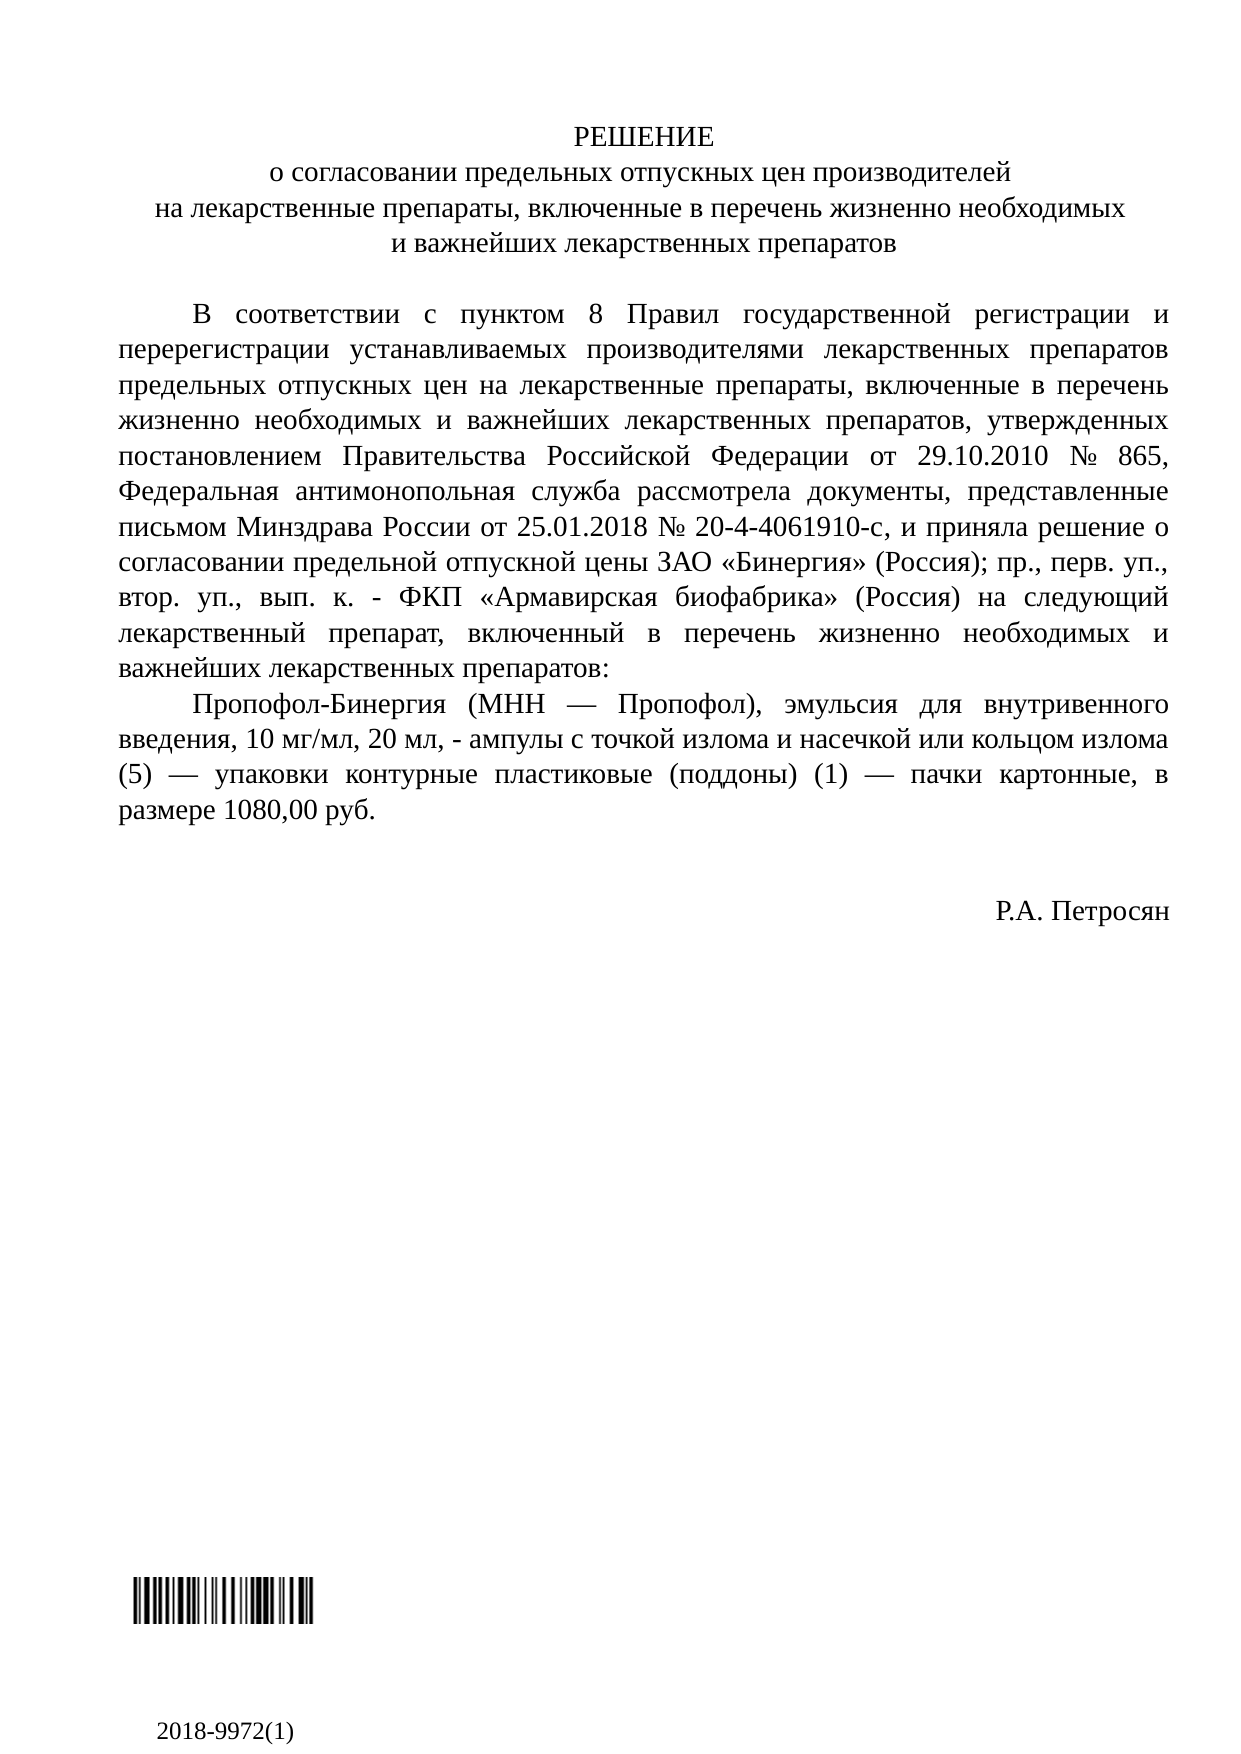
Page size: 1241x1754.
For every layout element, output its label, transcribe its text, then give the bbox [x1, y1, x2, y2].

text на лекарственные препараты, включенные в перечень жизненно необходимых [118, 189, 1170, 224]
text Пропофол-Бинергия (МНН — Пропофол), эмульсия для внутривенного введения, 10 мг/мл, 20 мл, - ампулы с точкой излома и насечкой или кольцом излома (5) — упаковки контурные пластиковые (поддоны) (1) — пачки картонные, в размере 1080,00 руб. [118, 685, 1170, 826]
text РЕШЕНИЕ [118, 118, 1170, 153]
text и важнейших лекарственных препаратов [118, 224, 1170, 260]
text о согласовании предельных отпускных цен производителей [118, 153, 1170, 189]
text В соответствии с пунктом 8 Правил государственной регистрации и перерегистрации устанавливаемых производителями лекарственных препаратов предельных отпускных цен на лекарственные препараты, включенные в перечень жизненно необходимых и важнейших лекарственных препаратов, утвержденных постановлением Правительства Российской Федерации от 29.10.2010 № 865, Федеральная антимонопольная служба рассмотрела документы, представленные письмом Минздрава России от 25.01.2018 № 20-4-4061910-с, и приняла решение о согласовании предельной отпускной цены ЗАО «Бинергия» (Россия); пр., перв. уп., втор. уп., вып. к. - ФКП «Армавирская биофабрика» (Россия) на следующий лекарственный препарат, включенный в перечень жизненно необходимых и важнейших лекарственных препаратов: [118, 295, 1170, 685]
text Р.А. Петросян [898, 893, 1170, 927]
picture [118, 1577, 331, 1624]
